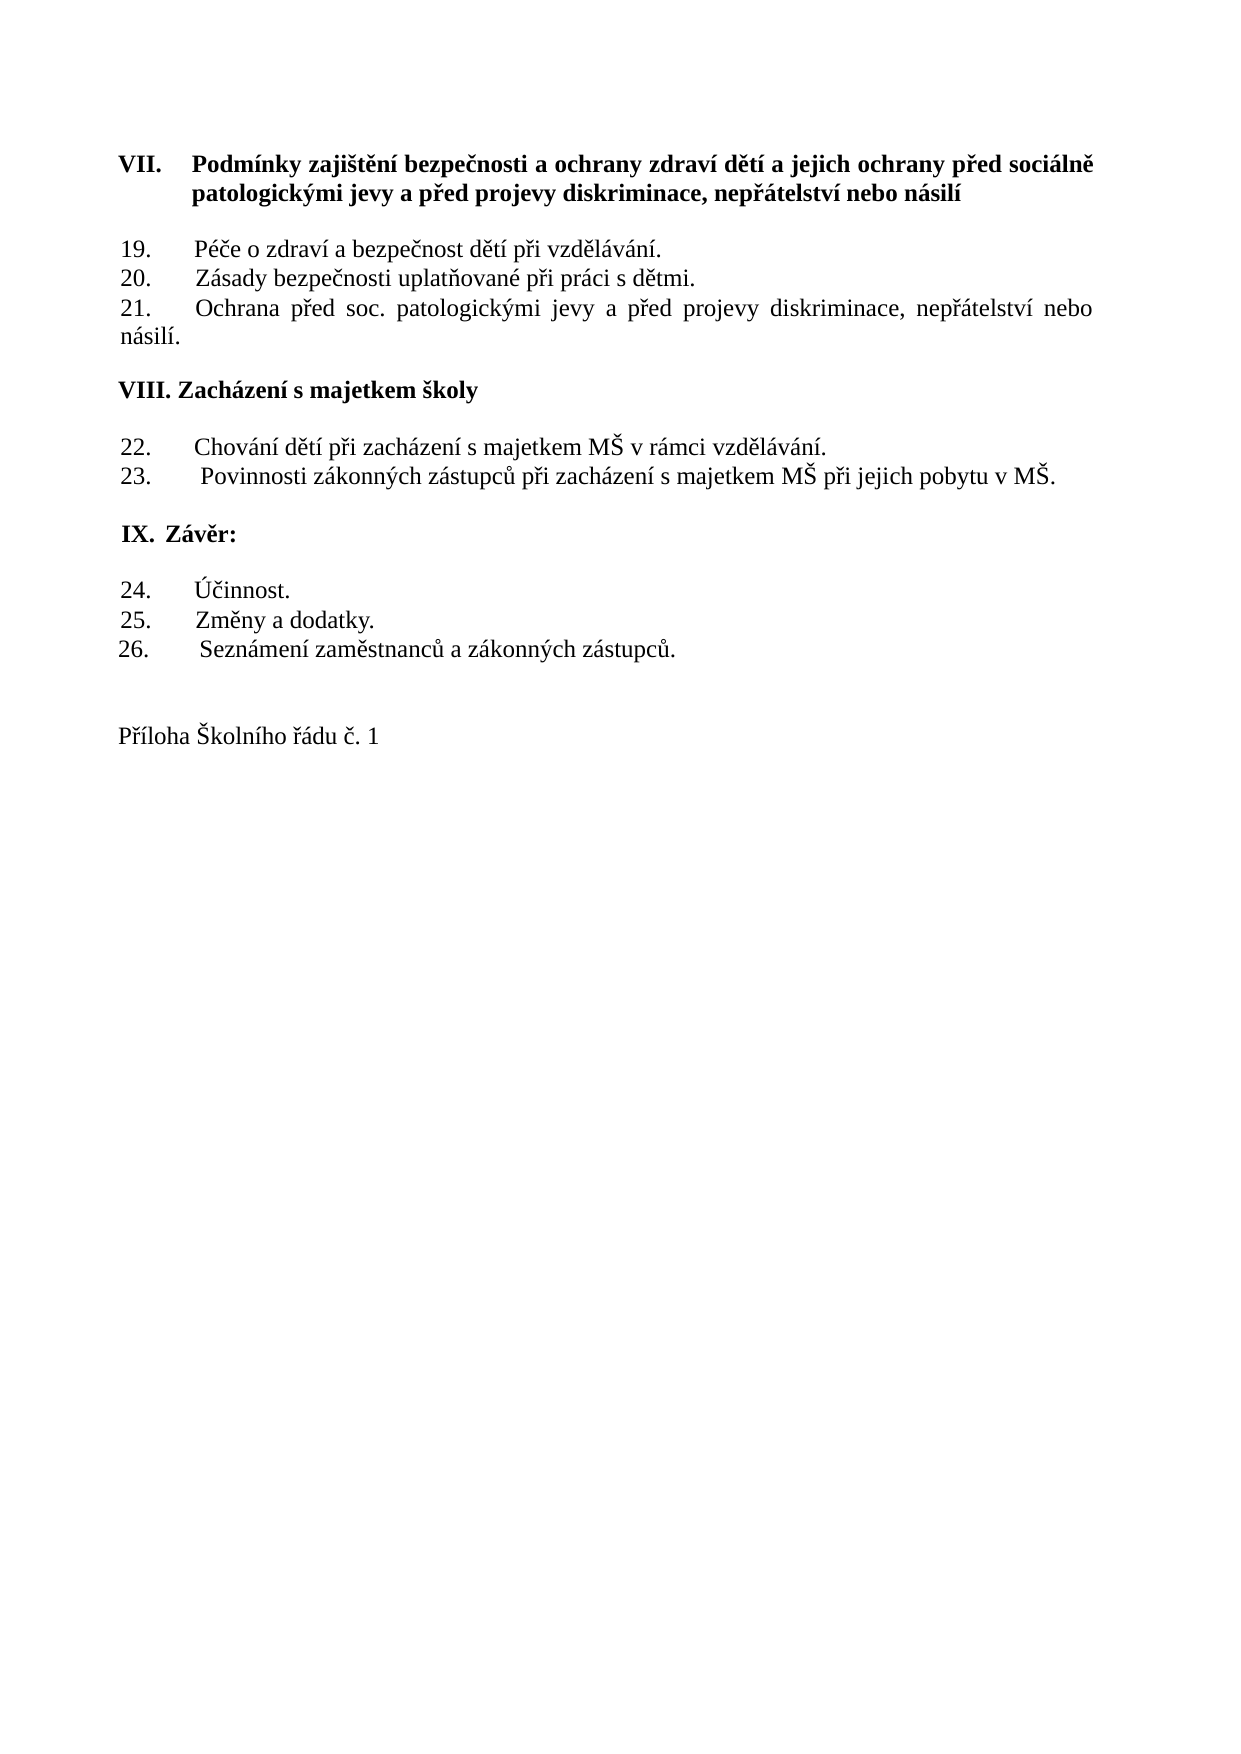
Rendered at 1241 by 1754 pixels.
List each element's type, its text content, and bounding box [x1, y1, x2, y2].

list Péče o zdraví a bezpečnost dětí při vzdělávání. [120, 234, 1094, 263]
list Povinnosti zákonných zástupců při zacházení s majetkem MŠ při jejich pobytu v MŠ. [120, 461, 1084, 490]
list Účinnost. [120, 576, 1094, 604]
text 26. Seznámení zaměstnanců a zákonných zástupců. [118, 634, 1094, 663]
subtitle VII. Podmínky zajištění bezpečnosti a ochrany zdraví dětí a jejich ochrany před sociálně patologickými jevy a před projevy diskriminace, nepřátelství nebo násilí [118, 149, 1094, 206]
subtitle VIII. Zacházení s majetkem školy [118, 375, 1094, 404]
text Příloha Školního řádu č. 1 [118, 721, 1094, 750]
list Chování dětí při zacházení s majetkem MŠ v rámci vzdělávání. [120, 432, 1084, 461]
text 20. Zásady bezpečnosti uplatňované při práci s dětmi. [120, 263, 1094, 292]
text 21. Ochrana před soc. patologickými jevy a před projevy diskriminace, nepřátelství nebo násilí. [120, 293, 1094, 350]
text 25. Změny a dodatky. [120, 605, 1094, 633]
text IX. Závěr: [90, 519, 1094, 548]
